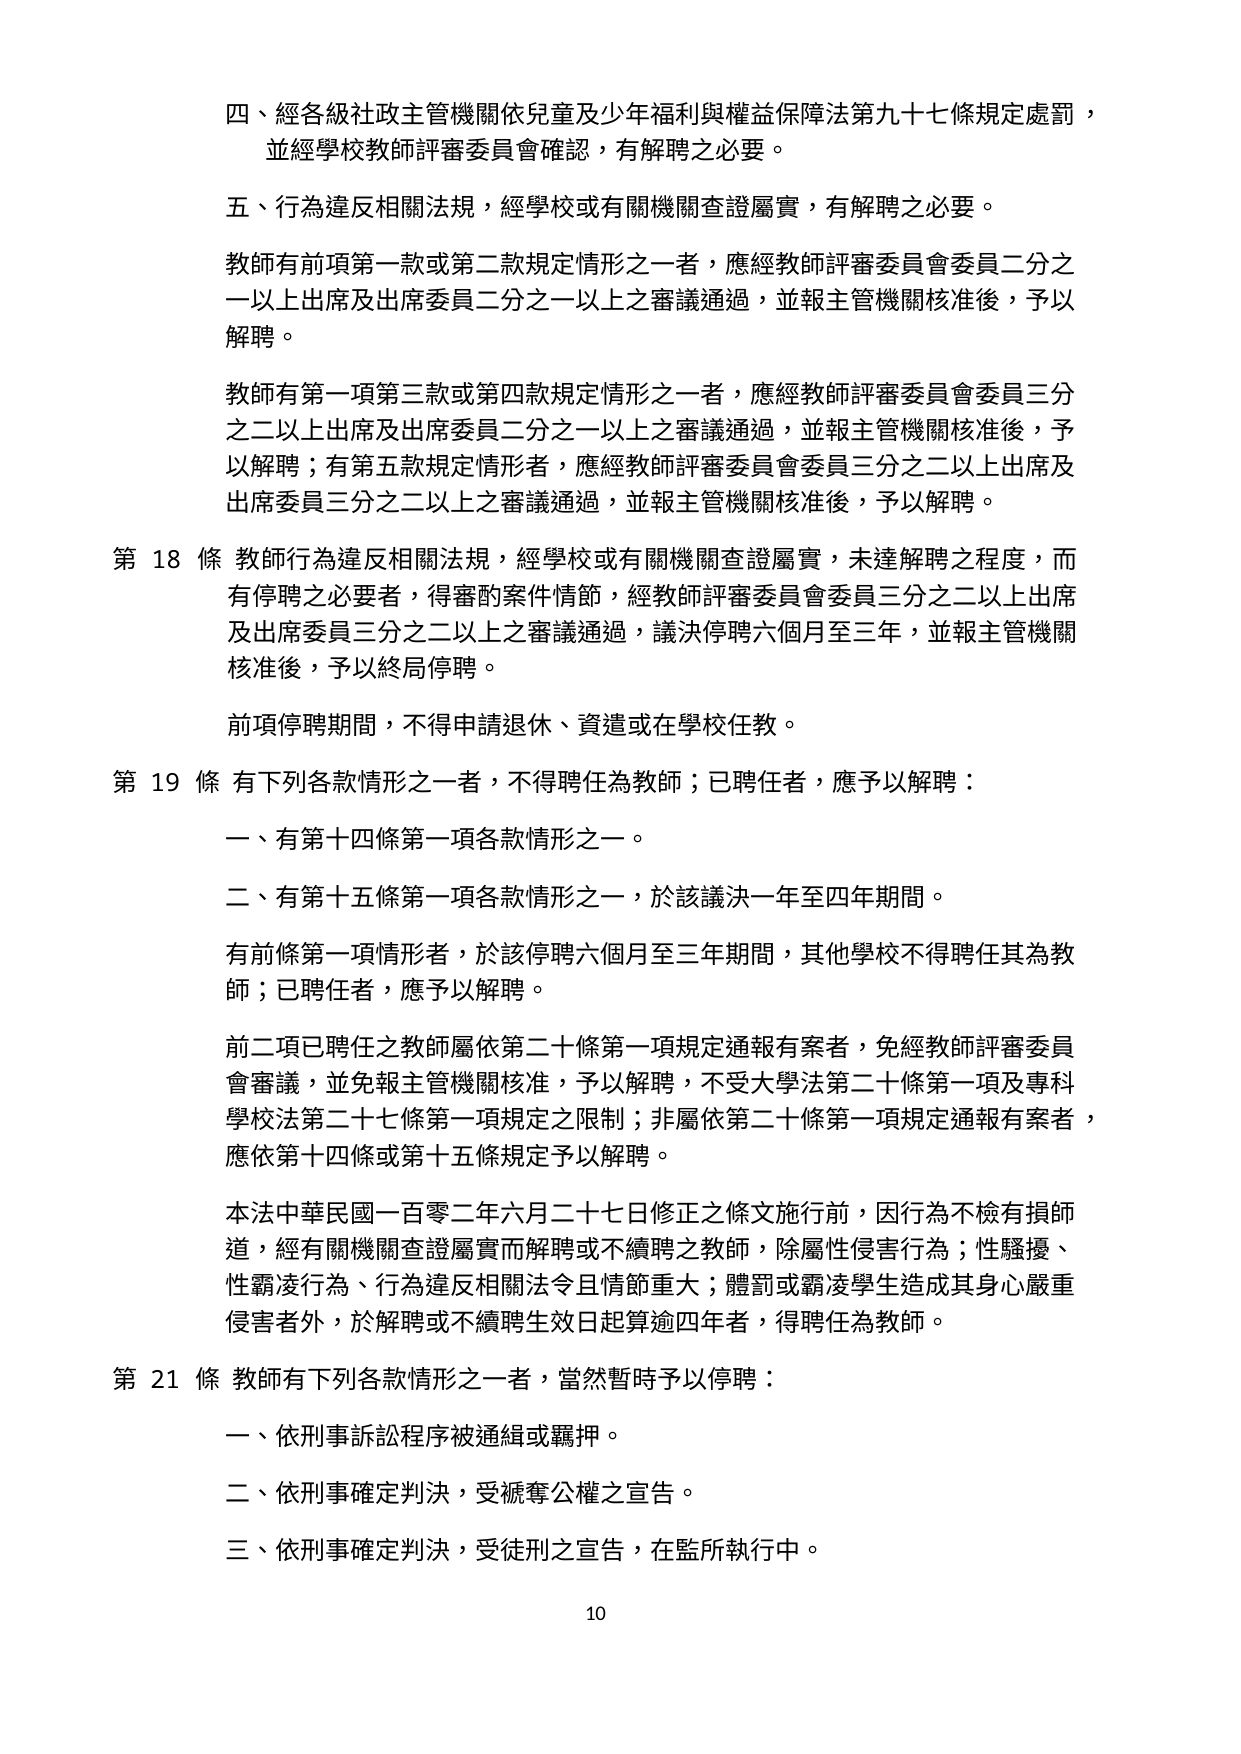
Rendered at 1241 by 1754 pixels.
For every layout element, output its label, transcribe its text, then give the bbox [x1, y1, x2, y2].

text 三、依刑事確定判決，受徒刑之宣告，在監所執行中。 [112, 1530, 1078, 1567]
text 四、經各級社政主管機關依兒童及少年福利與權益保障法第九十七條規定處罰，並經學校教師評審委員會確認，有解聘之必要。 [225, 94, 1078, 167]
text 第 19 條 有下列各款情形之一者，不得聘任為教師；已聘任者，應予以解聘： [112, 763, 1078, 799]
text 教師有前項第一款或第二款規定情形之一者，應經教師評審委員會委員二分之一以上出席及出席委員二分之一以上之審議通過，並報主管機關核准後，予以解聘。 [225, 244, 1078, 353]
text 一、依刑事訴訟程序被通緝或羈押。 [112, 1416, 1078, 1452]
text 第 18 條 教師行為違反相關法規，經學校或有關機關查證屬實，未達解聘之程度，而有停聘之必要者，得審酌案件情節，經教師評審委員會委員三分之二以上出席及出席委員三分之二以上之審議通過，議決停聘六個月至三年，並報主管機關核准後，予以終局停聘。 [112, 540, 1078, 685]
text 教師有第一項第三款或第四款規定情形之一者，應經教師評審委員會委員三分之二以上出席及出席委員二分之一以上之審議通過，並報主管機關核准後，予以解聘；有第五款規定情形者，應經教師評審委員會委員三分之二以上出席及出席委員三分之二以上之審議通過，並報主管機關核准後，予以解聘。 [225, 374, 1078, 519]
text 五、行為違反相關法規，經學校或有關機關查證屬實，有解聘之必要。 [225, 187, 1078, 224]
text 本法中華民國一百零二年六月二十七日修正之條文施行前，因行為不檢有損師道，經有關機關查證屬實而解聘或不續聘之教師，除屬性侵害行為；性騷擾、性霸凌行為、行為違反相關法令且情節重大；體罰或霸凌學生造成其身心嚴重侵害者外，於解聘或不續聘生效日起算逾四年者，得聘任為教師。 [225, 1193, 1078, 1338]
text 前項停聘期間，不得申請退休、資遣或在學校任教。 [112, 706, 1078, 742]
text 前二項已聘任之教師屬依第二十條第一項規定通報有案者，免經教師評審委員會審議，並免報主管機關核准，予以解聘，不受大學法第二十條第一項及專科學校法第二十七條第一項規定之限制；非屬依第二十條第一項規定通報有案者，應依第十四條或第十五條規定予以解聘。 [225, 1027, 1078, 1172]
text 二、依刑事確定判決，受褫奪公權之宣告。 [112, 1473, 1078, 1509]
text 二、有第十五條第一項各款情形之一，於該議決一年至四年期間。 [112, 877, 1078, 913]
text 第 21 條 教師有下列各款情形之一者，當然暫時予以停聘： [112, 1359, 1078, 1395]
text 一、有第十四條第一項各款情形之一。 [112, 820, 1078, 856]
text 有前條第一項情形者，於該停聘六個月至三年期間，其他學校不得聘任其為教師；已聘任者，應予以解聘。 [225, 934, 1078, 1007]
